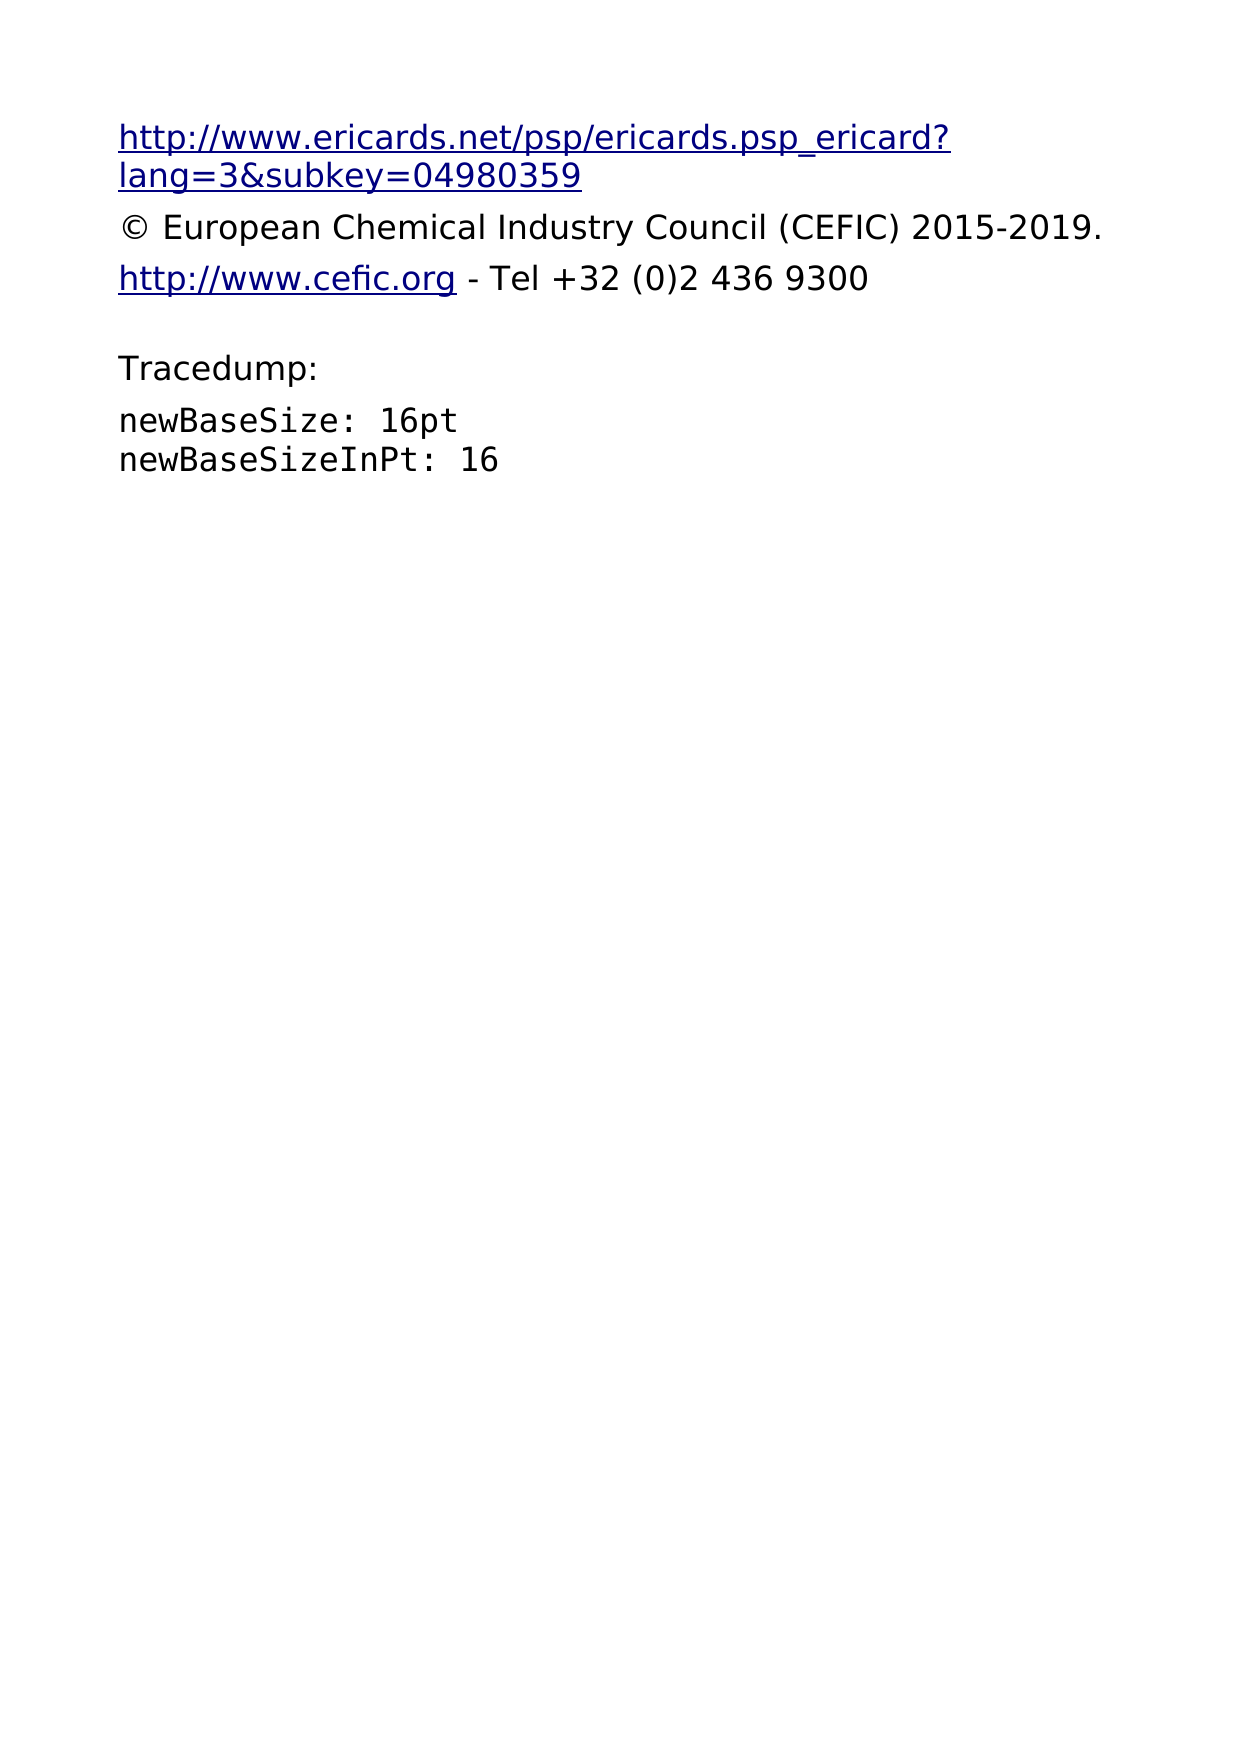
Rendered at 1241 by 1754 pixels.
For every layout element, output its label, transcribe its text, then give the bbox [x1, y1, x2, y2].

text © European Chemical Industry Council (CEFIC) 2015-2019. [118, 208, 1122, 247]
text newBaseSize: 16pt newBaseSizeInPt: 16 [118, 401, 1122, 479]
text Tracedump: [118, 311, 1122, 389]
text http://www.cefic.org - Tel +32 (0)2 436 9300 [118, 260, 1122, 298]
text http://www.ericards.net/psp/ericards.psp_ericard?lang=3&subkey=04980359 [118, 118, 1122, 196]
